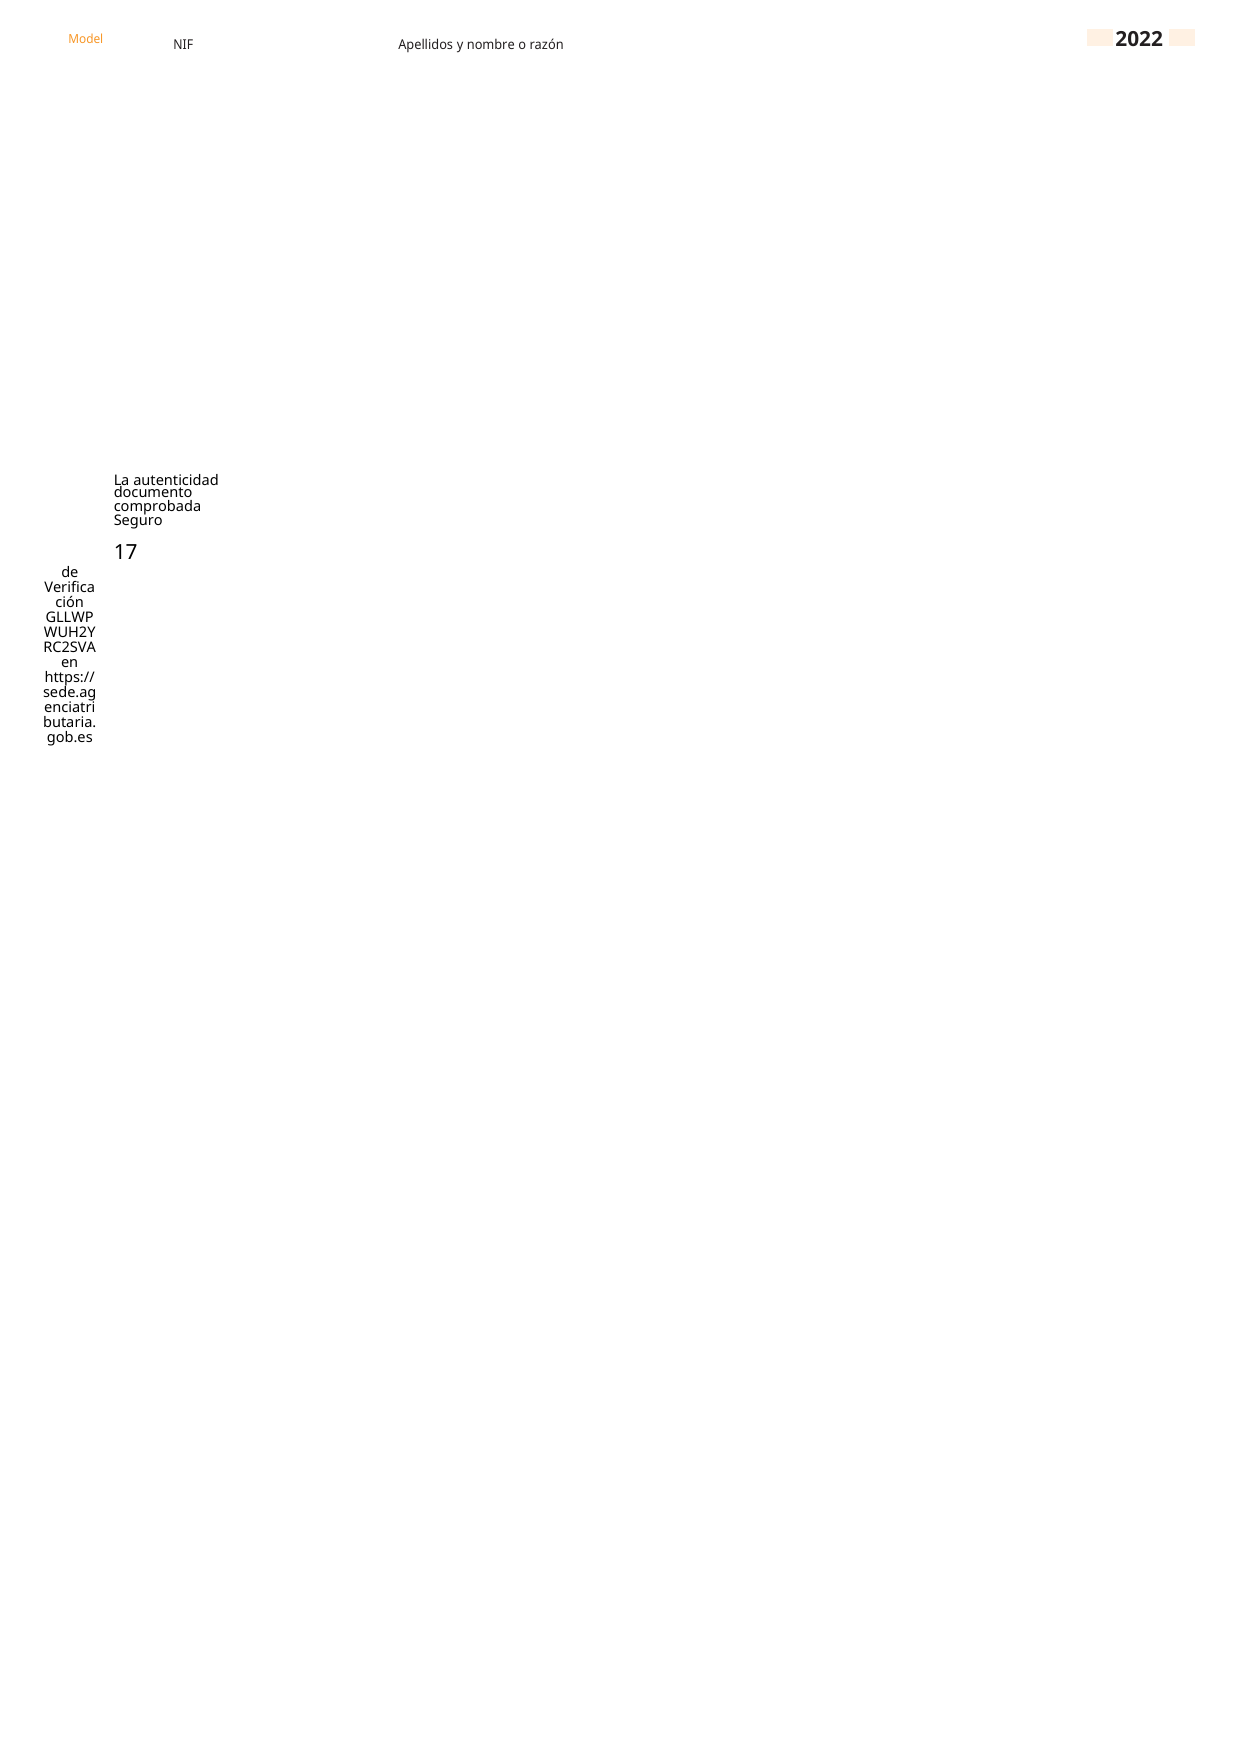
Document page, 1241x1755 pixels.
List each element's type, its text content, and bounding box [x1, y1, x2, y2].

text de Verificación GLLWPWUH2YRC2SVA en https://sede.agenciatributaria.gob.es [43, 565, 96, 740]
